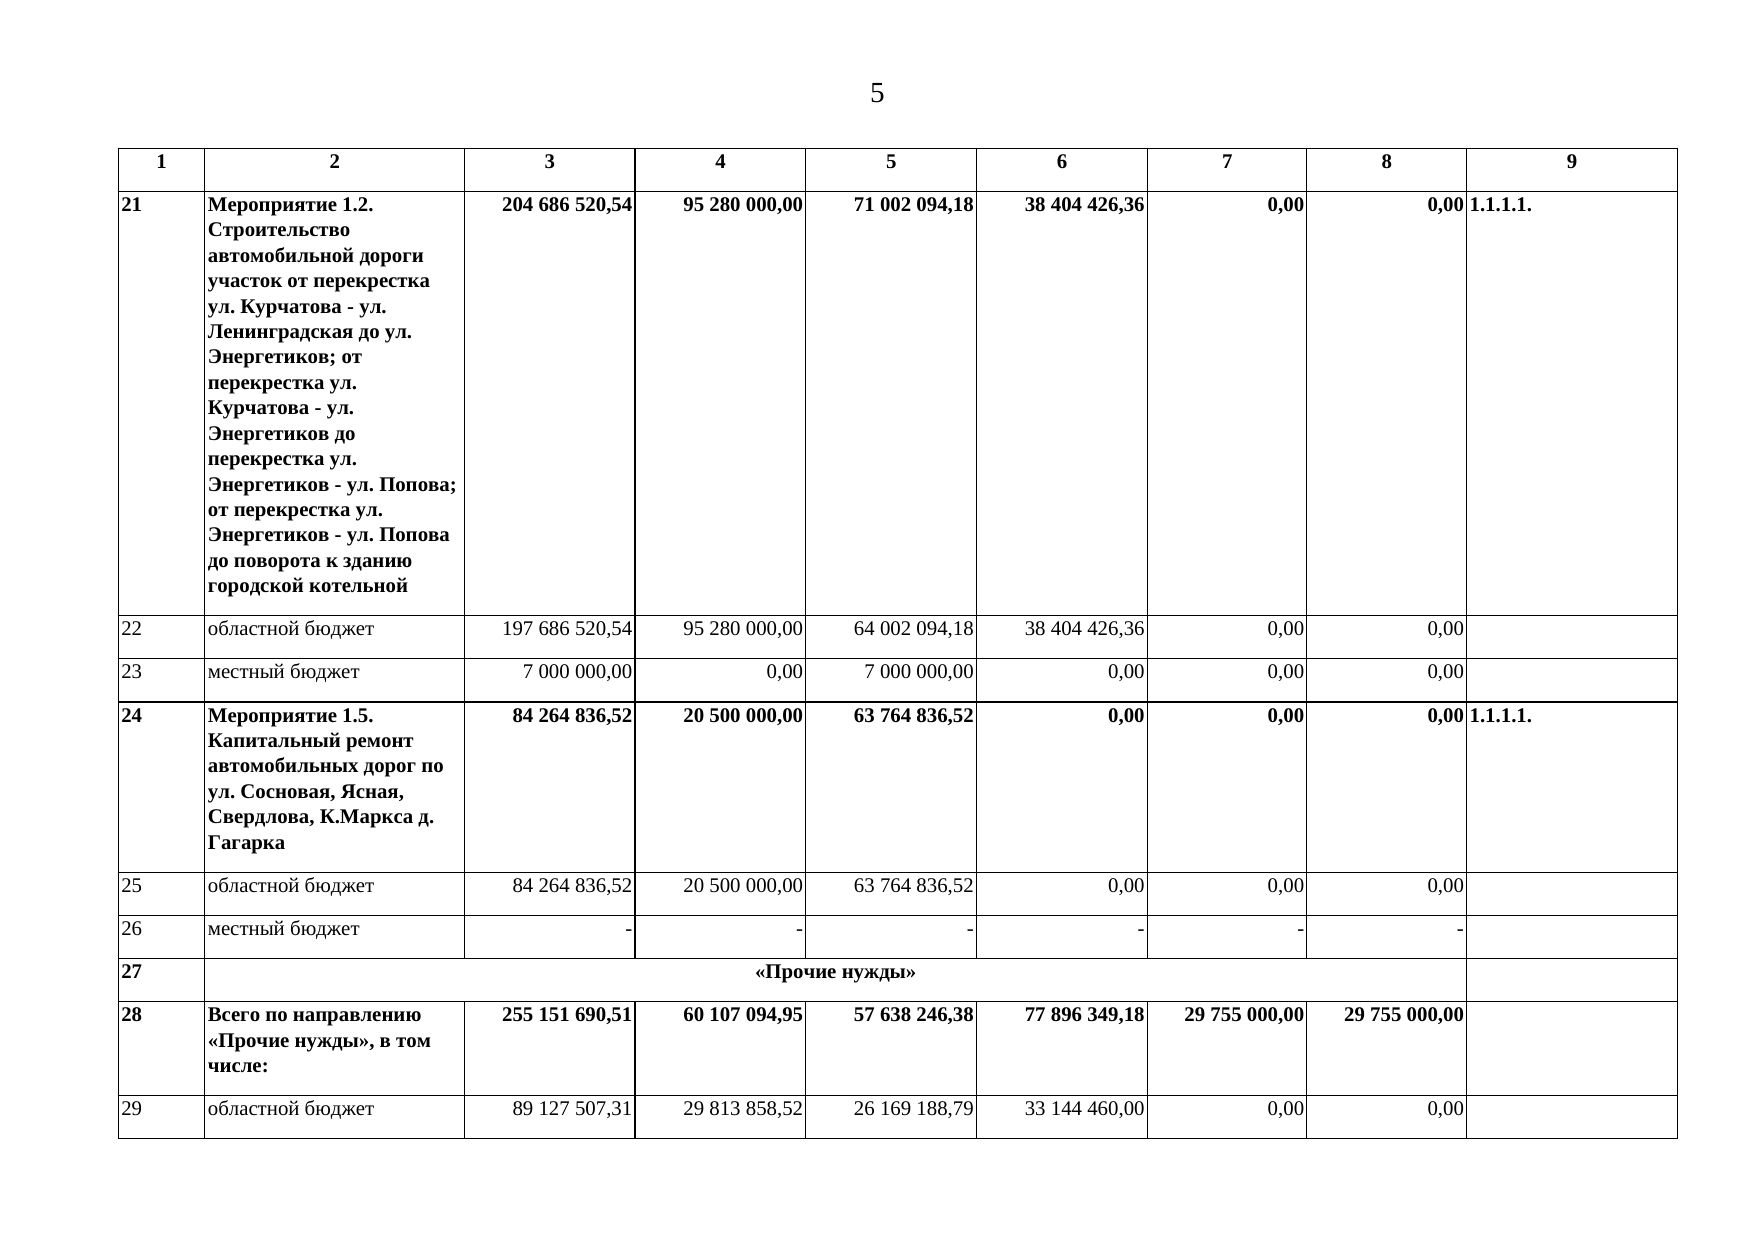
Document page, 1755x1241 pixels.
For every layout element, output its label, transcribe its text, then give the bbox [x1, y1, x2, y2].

table_cell 204 686 520,54 [465, 192, 634, 615]
table_cell 0,00 [1148, 192, 1306, 615]
table_cell Мероприятие 1.2. Строительство автомобильной дороги участок от перекрестка ул. Курчатова - ул. Ленинградская до ул. Энергетиков; от перекрестка ул. Курчатова - ул. Энергетиков до перекрестка ул. Энергетиков - ул. Попова; от перекрестка ул. Энергетиков - ул. Попова до поворота к зданию городской котельной [205, 192, 464, 615]
table_cell 0,00 [1307, 703, 1466, 872]
table_cell 197 686 520,54 [465, 616, 634, 658]
table_cell 29 [119, 1096, 204, 1138]
table_cell 0,00 [1148, 659, 1306, 701]
table_cell 7 000 000,00 [465, 659, 634, 701]
table_cell 63 764 836,52 [806, 703, 976, 872]
table_cell 63 764 836,52 [806, 873, 976, 915]
table_cell 22 [119, 616, 204, 658]
table_cell 0,00 [1148, 1096, 1306, 1138]
table_cell 95 280 000,00 [636, 616, 805, 658]
table_cell 0,00 [1307, 192, 1466, 615]
table_cell 84 264 836,52 [465, 873, 634, 915]
table_cell местный бюджет [205, 916, 464, 958]
table_cell 0,00 [1307, 873, 1466, 915]
table_cell областной бюджет [205, 616, 464, 658]
table_cell 29 813 858,52 [636, 1096, 805, 1138]
table_cell 60 107 094,95 [636, 1002, 805, 1095]
table_cell 0,00 [1307, 616, 1466, 658]
table_header 4 [636, 149, 805, 191]
table_cell - [1148, 916, 1306, 958]
table_cell [1467, 1096, 1677, 1138]
table_header 1 [119, 149, 204, 191]
table_cell 0,00 [636, 659, 805, 701]
table_cell - [977, 916, 1147, 958]
table_header 6 [977, 149, 1147, 191]
table_cell 24 [119, 703, 204, 872]
table_header 7 [1148, 149, 1306, 191]
table_header 2 [205, 149, 464, 191]
table_cell [1467, 1002, 1677, 1095]
table_cell 77 896 349,18 [977, 1002, 1147, 1095]
table_cell 26 169 188,79 [806, 1096, 976, 1138]
table_cell [1467, 959, 1677, 1001]
table_cell 0,00 [1148, 616, 1306, 658]
table_cell 0,00 [977, 659, 1147, 701]
table_cell 26 [119, 916, 204, 958]
table_cell местный бюджет [205, 659, 464, 701]
table_cell 20 500 000,00 [636, 703, 805, 872]
table_header 3 [465, 149, 634, 191]
table_cell [1467, 873, 1677, 915]
table_cell Мероприятие 1.5. Капитальный ремонт автомобильных дорог по ул. Сосновая, Ясная, Свердлова, К.Маркса д. Гагарка [205, 703, 464, 872]
table_cell 38 404 426,36 [977, 192, 1147, 615]
table_cell областной бюджет [205, 1096, 464, 1138]
table_cell 0,00 [1148, 703, 1306, 872]
table_header 8 [1307, 149, 1466, 191]
table_cell 1.1.1.1. [1467, 192, 1677, 615]
table_cell 255 151 690,51 [465, 1002, 634, 1095]
table_cell - [806, 916, 976, 958]
table_cell - [636, 916, 805, 958]
table_header 5 [806, 149, 976, 191]
table_cell 0,00 [1307, 1096, 1466, 1138]
table_cell областной бюджет [205, 873, 464, 915]
table_cell 7 000 000,00 [806, 659, 976, 701]
table_cell Всего по направлению «Прочие нужды», в том числе: [205, 1002, 464, 1095]
table_cell [1467, 616, 1677, 658]
table_cell 71 002 094,18 [806, 192, 976, 615]
table_cell 25 [119, 873, 204, 915]
table_cell 33 144 460,00 [977, 1096, 1147, 1138]
table_cell [1467, 659, 1677, 701]
table_cell 28 [119, 1002, 204, 1095]
table_cell 64 002 094,18 [806, 616, 976, 658]
table_cell - [465, 916, 634, 958]
table_cell 57 638 246,38 [806, 1002, 976, 1095]
table_cell 38 404 426,36 [977, 616, 1147, 658]
table_cell 29 755 000,00 [1307, 1002, 1466, 1095]
table_cell 0,00 [977, 873, 1147, 915]
table_cell 0,00 [1307, 659, 1466, 701]
table_cell 29 755 000,00 [1148, 1002, 1306, 1095]
table_cell 20 500 000,00 [636, 873, 805, 915]
table_cell [1467, 916, 1677, 958]
table_cell 0,00 [1148, 873, 1306, 915]
table_cell 95 280 000,00 [636, 192, 805, 615]
table_cell 27 [119, 959, 204, 1001]
table_cell 89 127 507,31 [465, 1096, 634, 1138]
table_cell «Прочие нужды» [205, 959, 1466, 1001]
table_header 9 [1467, 149, 1677, 191]
table_cell 21 [119, 192, 204, 615]
table_cell 84 264 836,52 [465, 703, 634, 872]
table_cell 1.1.1.1. [1467, 703, 1677, 872]
table_cell - [1307, 916, 1466, 958]
table_cell 0,00 [977, 703, 1147, 872]
table_cell 23 [119, 659, 204, 701]
